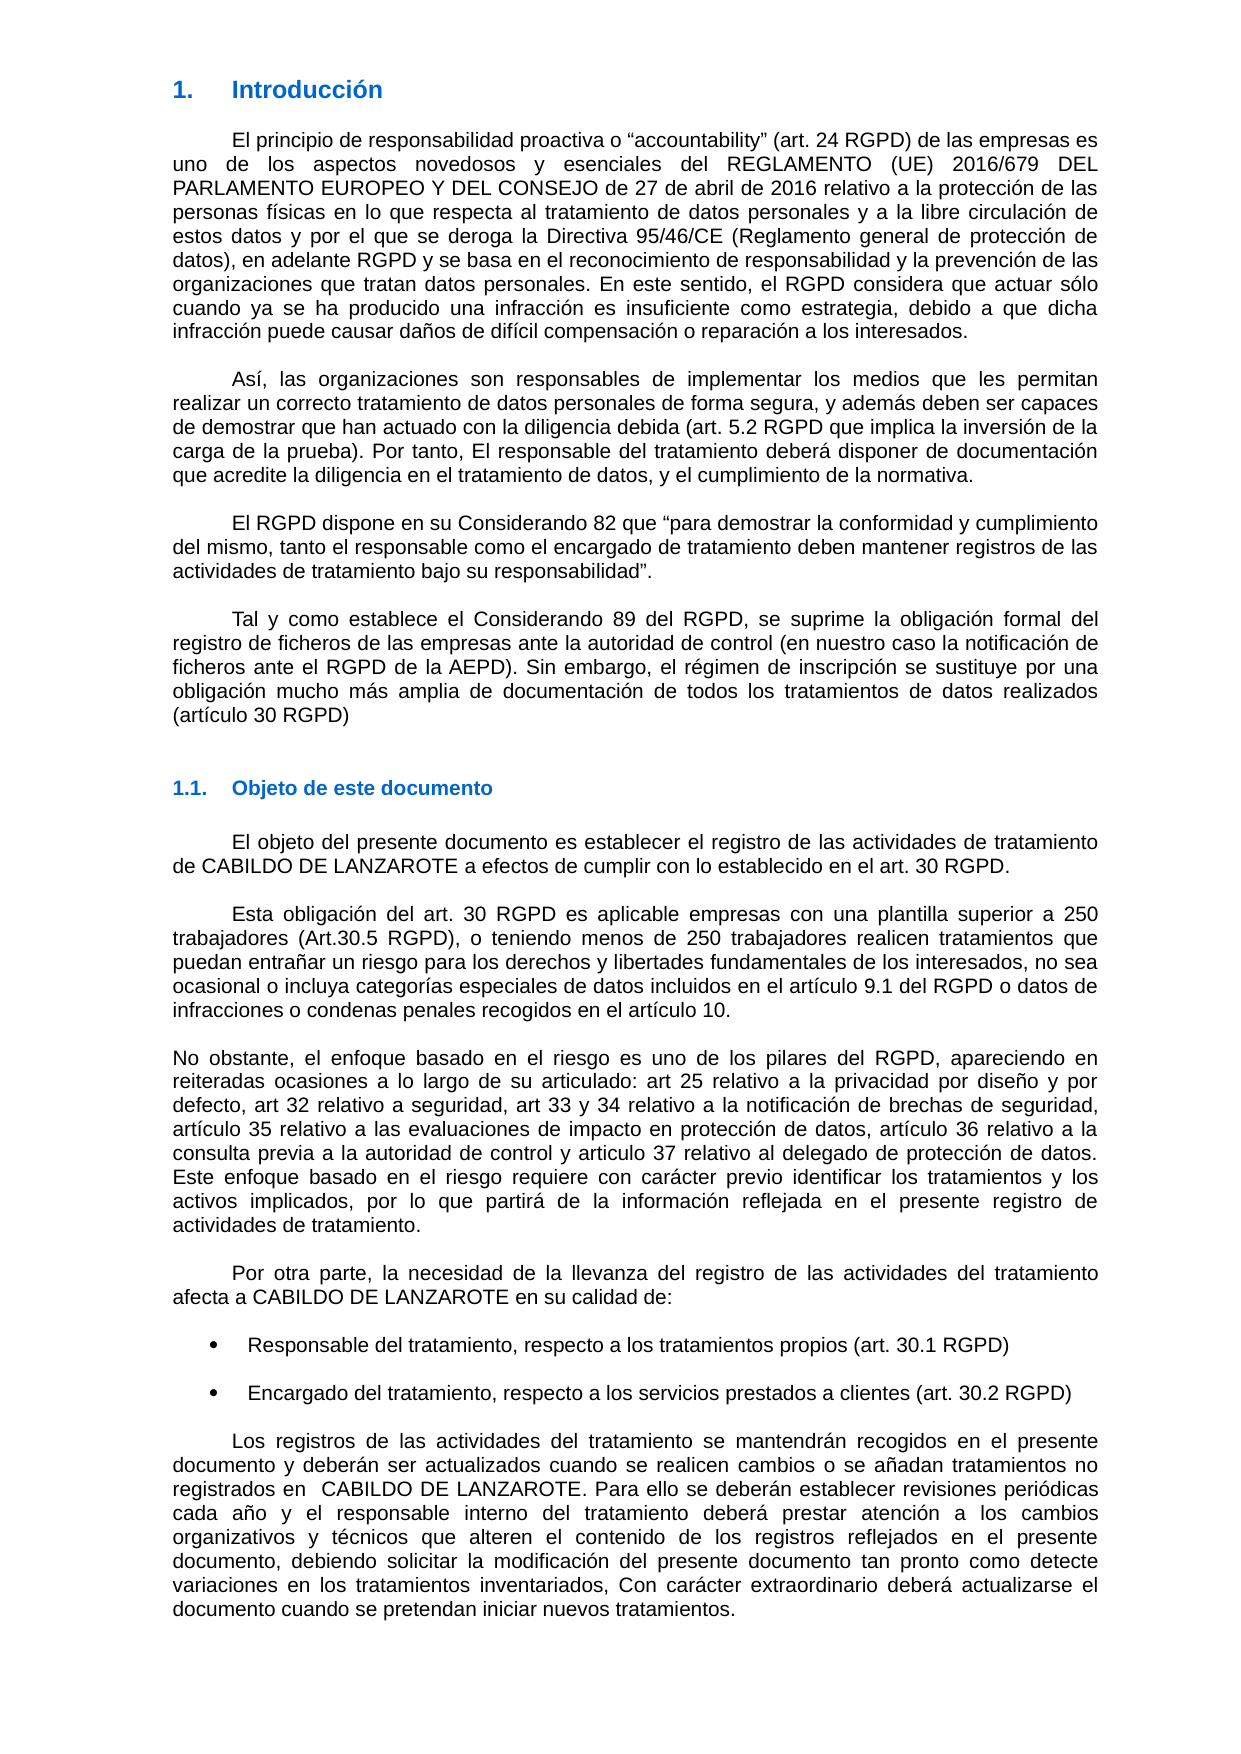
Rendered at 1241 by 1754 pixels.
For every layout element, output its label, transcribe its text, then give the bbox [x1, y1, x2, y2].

text El principio de responsabilidad proactiva o “accountability” (art. 24 RGPD) de las empresas es uno de los aspectos novedosos y esenciales del REGLAMENTO (UE) 2016/679 DEL PARLAMENTO EUROPEO Y DEL CONSEJO de 27 de abril de 2016 relativo a la protección de las personas físicas en lo que respecta al tratamiento de datos personales y a la libre circulación de estos datos y por el que se deroga la Directiva 95/46/CE (Reglamento general de protección de datos), en adelante RGPD y se basa en el reconocimiento de responsabilidad y la prevención de las organizaciones que tratan datos personales. En este sentido, el RGPD considera que actuar sólo cuando ya se ha producido una infracción es insuficiente como estrategia, debido a que dicha infracción puede causar daños de difícil compensación o reparación a los interesados. [172, 128, 1100, 343]
list Encargado del tratamiento, respecto a los servicios prestados a clientes (art. 30.2 RGPD) [210, 1381, 1100, 1405]
text Por otra parte, la necesidad de la llevanza del registro de las actividades del tratamiento afecta a CABILDO DE LANZAROTE en su calidad de: [172, 1261, 1100, 1309]
text El objeto del presente documento es establecer el registro de las actividades de tratamiento de CABILDO DE LANZAROTE a efectos de cumplir con lo establecido en el art. 30 RGPD. [172, 830, 1100, 878]
subtitle Introducción [172, 75, 1100, 104]
text Los registros de las actividades del tratamiento se mantendrán recogidos en el presente documento y deberán ser actualizados cuando se realicen cambios o se añadan tratamientos no registrados en CABILDO DE LANZAROTE. Para ello se deberán establecer revisiones periódicas cada año y el responsable interno del tratamiento deberá prestar atención a los cambios organizativos y técnicos que alteren el contenido de los registros reflejados en el presente documento, debiendo solicitar la modificación del presente documento tan pronto como detecte variaciones en los tratamientos inventariados, Con carácter extraordinario deberá actualizarse el documento cuando se pretendan iniciar nuevos tratamientos. [172, 1429, 1100, 1621]
text No obstante, el enfoque basado en el riesgo es uno de los pilares del RGPD, apareciendo en reiteradas ocasiones a lo largo de su articulado: art 25 relativo a la privacidad por diseño y por defecto, art 32 relativo a seguridad, art 33 y 34 relativo a la notificación de brechas de seguridad, artículo 35 relativo a las evaluaciones de impacto en protección de datos, artículo 36 relativo a la consulta previa a la autoridad de control y articulo 37 relativo al delegado de protección de datos. Este enfoque basado en el riesgo requiere con carácter previo identificar los tratamientos y los activos implicados, por lo que partirá de la información reflejada en el presente registro de actividades de tratamiento. [172, 1045, 1100, 1237]
text Así, las organizaciones son responsables de implementar los medios que les permitan realizar un correcto tratamiento de datos personales de forma segura, y además deben ser capaces de demostrar que han actuado con la diligencia debida (art. 5.2 RGPD que implica la inversión de la carga de la prueba). Por tanto, El responsable del tratamiento deberá disponer de documentación que acredite la diligencia en el tratamiento de datos, y el cumplimiento de la normativa. [172, 367, 1100, 487]
subtitle Objeto de este documento [172, 776, 1100, 799]
list Responsable del tratamiento, respecto a los tratamientos propios (art. 30.1 RGPD) [210, 1333, 1100, 1357]
text Tal y como establece el Considerando 89 del RGPD, se suprime la obligación formal del registro de ficheros de las empresas ante la autoridad de control (en nuestro caso la notificación de ficheros ante el RGPD de la AEPD). Sin embargo, el régimen de inscripción se sustituye por una obligación mucho más amplia de documentación de todos los tratamientos de datos realizados (artículo 30 RGPD) [172, 607, 1100, 727]
text El RGPD dispone en su Considerando 82 que “para demostrar la conformidad y cumplimiento del mismo, tanto el responsable como el encargado de tratamiento deben mantener registros de las actividades de tratamiento bajo su responsabilidad”. [172, 511, 1100, 583]
text Esta obligación del art. 30 RGPD es aplicable empresas con una plantilla superior a 250 trabajadores (Art.30.5 RGPD), o teniendo menos de 250 trabajadores realicen tratamientos que puedan entrañar un riesgo para los derechos y libertades fundamentales de los interesados, no sea ocasional o incluya categorías especiales de datos incluidos en el artículo 9.1 del RGPD o datos de infracciones o condenas penales recogidos en el artículo 10. [172, 902, 1100, 1021]
